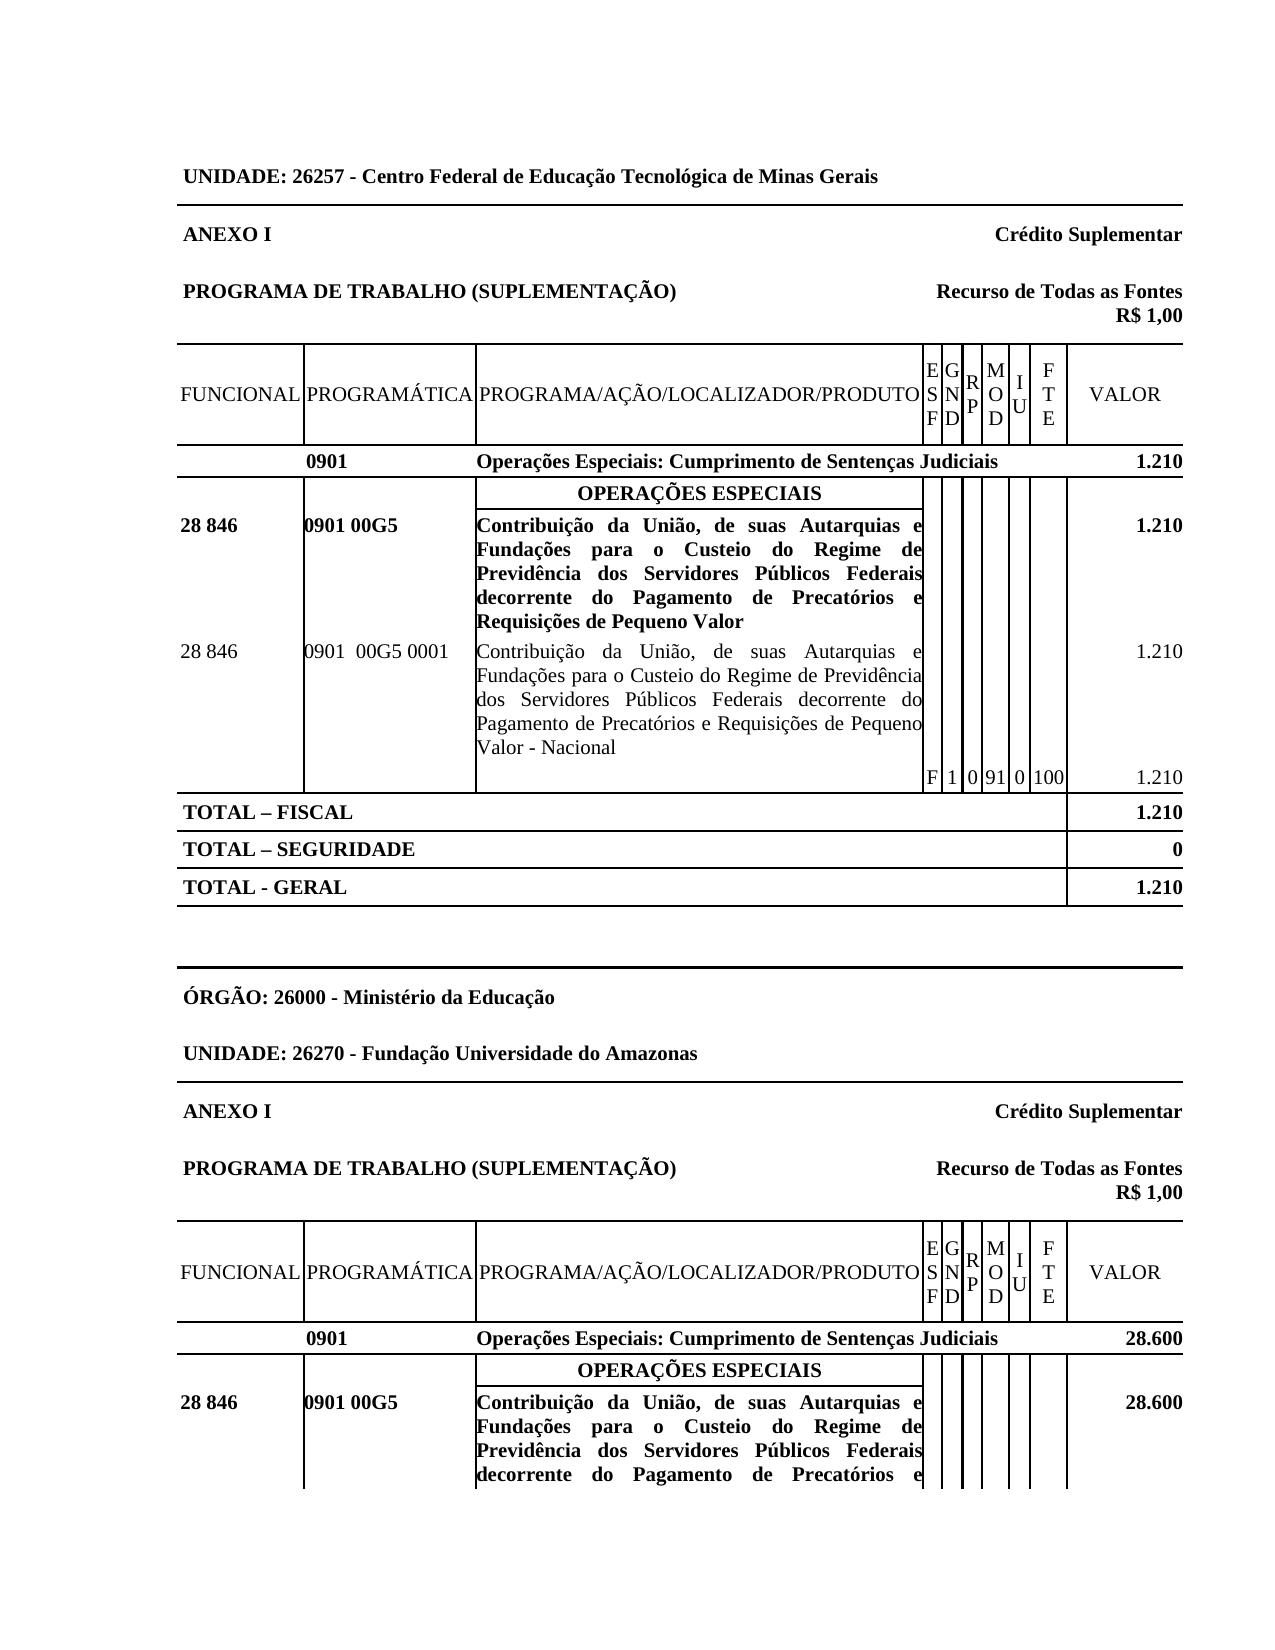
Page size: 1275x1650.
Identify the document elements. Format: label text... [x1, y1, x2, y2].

table_cell [964, 1355, 981, 1385]
table_cell 28.600 [1067, 1323, 1183, 1353]
table_cell [1031, 508, 1066, 636]
table_cell ÓRGÃO: 26000 - Ministério da Educação [177, 969, 1183, 1025]
table_cell 1.210 [1068, 762, 1183, 792]
table_cell [177, 1355, 303, 1385]
table_cell [923, 148, 1183, 204]
table_cell 0901 [177, 446, 476, 476]
table_cell Contribuição da União, de suas Autarquias e Fundações para o Custeio do Regime de Previdência dos Servidores Públicos Federais decorrente do Pagamento de Precatórios e Requisições de Pequeno Valor [477, 510, 922, 636]
table_cell 0901 [177, 1323, 476, 1353]
table_cell Contribuição da União, de suas Autarquias e Fundações para o Custeio do Regime de Previdência dos Servidores Públicos Federais decorrente do Pagamento de Precatórios e [477, 1387, 922, 1489]
table_cell M O D [983, 345, 1008, 444]
table_cell [924, 478, 941, 508]
table_cell [1010, 636, 1029, 762]
table_cell [943, 1355, 961, 1385]
table_cell FUNCIONAL [177, 1222, 303, 1321]
table_cell [983, 478, 1008, 508]
table_cell [964, 1385, 981, 1489]
table_cell Recurso de Todas as Fontes R$ 1,00 [923, 263, 1183, 343]
table_cell UNIDADE: 26257 - Centro Federal de Educação Tecnológica de Minas Gerais [177, 148, 923, 204]
table_cell TOTAL – FISCAL [177, 794, 1066, 829]
table_cell 100 [1031, 762, 1066, 792]
table_cell F T E [1031, 1222, 1066, 1321]
table_cell [943, 1385, 961, 1489]
table_cell [1031, 478, 1066, 508]
table_cell [983, 508, 1008, 636]
table_cell [924, 636, 941, 762]
table_cell PROGRAMÁTICA [305, 1222, 475, 1321]
table_cell [964, 478, 981, 508]
table_cell G N D [943, 345, 961, 444]
table_cell E S F [924, 1222, 941, 1321]
table_cell R P [964, 345, 981, 444]
table_cell 0901 00G5 0001 [305, 636, 475, 762]
table_cell 0901 00G5 [305, 508, 475, 636]
table_cell [1068, 478, 1183, 508]
table_cell UNIDADE: 26270 - Fundação Universidade do Amazonas [177, 1025, 923, 1081]
table_cell [177, 478, 303, 508]
table_cell [1067, 907, 1183, 966]
table_cell [983, 1385, 1008, 1489]
table_cell [1010, 1355, 1029, 1385]
table_cell [1068, 1355, 1183, 1385]
table_cell 28 846 [177, 636, 303, 762]
table_cell Operações Especiais [477, 1355, 922, 1385]
table_cell [1031, 636, 1066, 762]
table_cell 0 [1068, 832, 1183, 867]
table_cell [1031, 1385, 1066, 1489]
table_cell I U [1010, 345, 1029, 444]
table_cell E S F [924, 345, 941, 444]
table_cell 91 [983, 762, 1008, 792]
table_cell 1.210 [1067, 446, 1183, 476]
table_cell [943, 636, 961, 762]
table_cell ANEXO I [177, 1083, 923, 1140]
table_cell VALOR [1068, 1222, 1183, 1321]
table_cell PROGRAMA/AÇÃO/LOCALIZADOR/PRODUTO [477, 345, 922, 444]
table_cell [943, 508, 961, 636]
table_cell 0 [1010, 762, 1029, 792]
table_cell 0 [964, 762, 981, 792]
table_cell [964, 636, 981, 762]
table_cell [177, 762, 303, 792]
table_cell TOTAL - GERAL [177, 869, 1066, 905]
table_cell Crédito Suplementar [923, 1083, 1183, 1140]
table_cell 0901 00G5 [305, 1385, 475, 1489]
table_cell Recurso de Todas as Fontes R$ 1,00 [923, 1140, 1183, 1220]
table_cell Operações Especiais [477, 478, 922, 508]
table_cell 28 846 [177, 1385, 303, 1489]
table_cell PROGRAMA DE TRABALHO (SUPLEMENTAÇÃO) [177, 263, 923, 343]
table_cell 1.210 [1068, 636, 1183, 762]
table_cell PROGRAMÁTICA [305, 345, 475, 444]
table_cell 1 [943, 762, 961, 792]
table_cell 1.210 [1068, 794, 1183, 829]
table_cell [305, 762, 475, 792]
table_cell 28 846 [177, 508, 303, 636]
table_cell [924, 1385, 941, 1489]
table_cell VALOR [1068, 345, 1183, 444]
table_cell PROGRAMA/AÇÃO/LOCALIZADOR/PRODUTO [477, 1222, 922, 1321]
table_cell [924, 508, 941, 636]
table_cell 1.210 [1068, 869, 1183, 905]
table_cell Operações Especiais: Cumprimento de Sentenças Judiciais [476, 1323, 1067, 1353]
table_cell Contribuição da União, de suas Autarquias e Fundações para o Custeio do Regime de Previdência dos Servidores Públicos Federais decorrente do Pagamento de Precatórios e Requisições de Pequeno Valor - Nacional [477, 636, 922, 762]
table_cell TOTAL – SEGURIDADE [177, 832, 1066, 867]
table_cell ANEXO I [177, 206, 923, 262]
table_cell 28.600 [1068, 1385, 1183, 1489]
table_cell [305, 1355, 475, 1385]
table_cell [1010, 508, 1029, 636]
table_cell I U [1010, 1222, 1029, 1321]
table_cell PROGRAMA DE TRABALHO (SUPLEMENTAÇÃO) [177, 1140, 923, 1220]
table_cell [177, 907, 1067, 966]
table_cell [964, 508, 981, 636]
table_cell R P [964, 1222, 981, 1321]
table_cell [1031, 1355, 1066, 1385]
table_cell Operações Especiais: Cumprimento de Sentenças Judiciais [476, 446, 1067, 476]
table_cell [477, 762, 922, 792]
table_cell [983, 636, 1008, 762]
table_cell [923, 1025, 1183, 1081]
table_cell F [924, 762, 941, 792]
table_cell [924, 1355, 941, 1385]
table_cell F T E [1031, 345, 1066, 444]
table_cell 1.210 [1068, 508, 1183, 636]
table_cell [983, 1355, 1008, 1385]
table_cell [305, 478, 475, 508]
table_cell G N D [943, 1222, 961, 1321]
table_cell [1010, 1385, 1029, 1489]
table_cell Crédito Suplementar [923, 206, 1183, 262]
table_cell [1010, 478, 1029, 508]
table_cell FUNCIONAL [177, 345, 303, 444]
table_cell [943, 478, 961, 508]
table_cell M O D [983, 1222, 1008, 1321]
